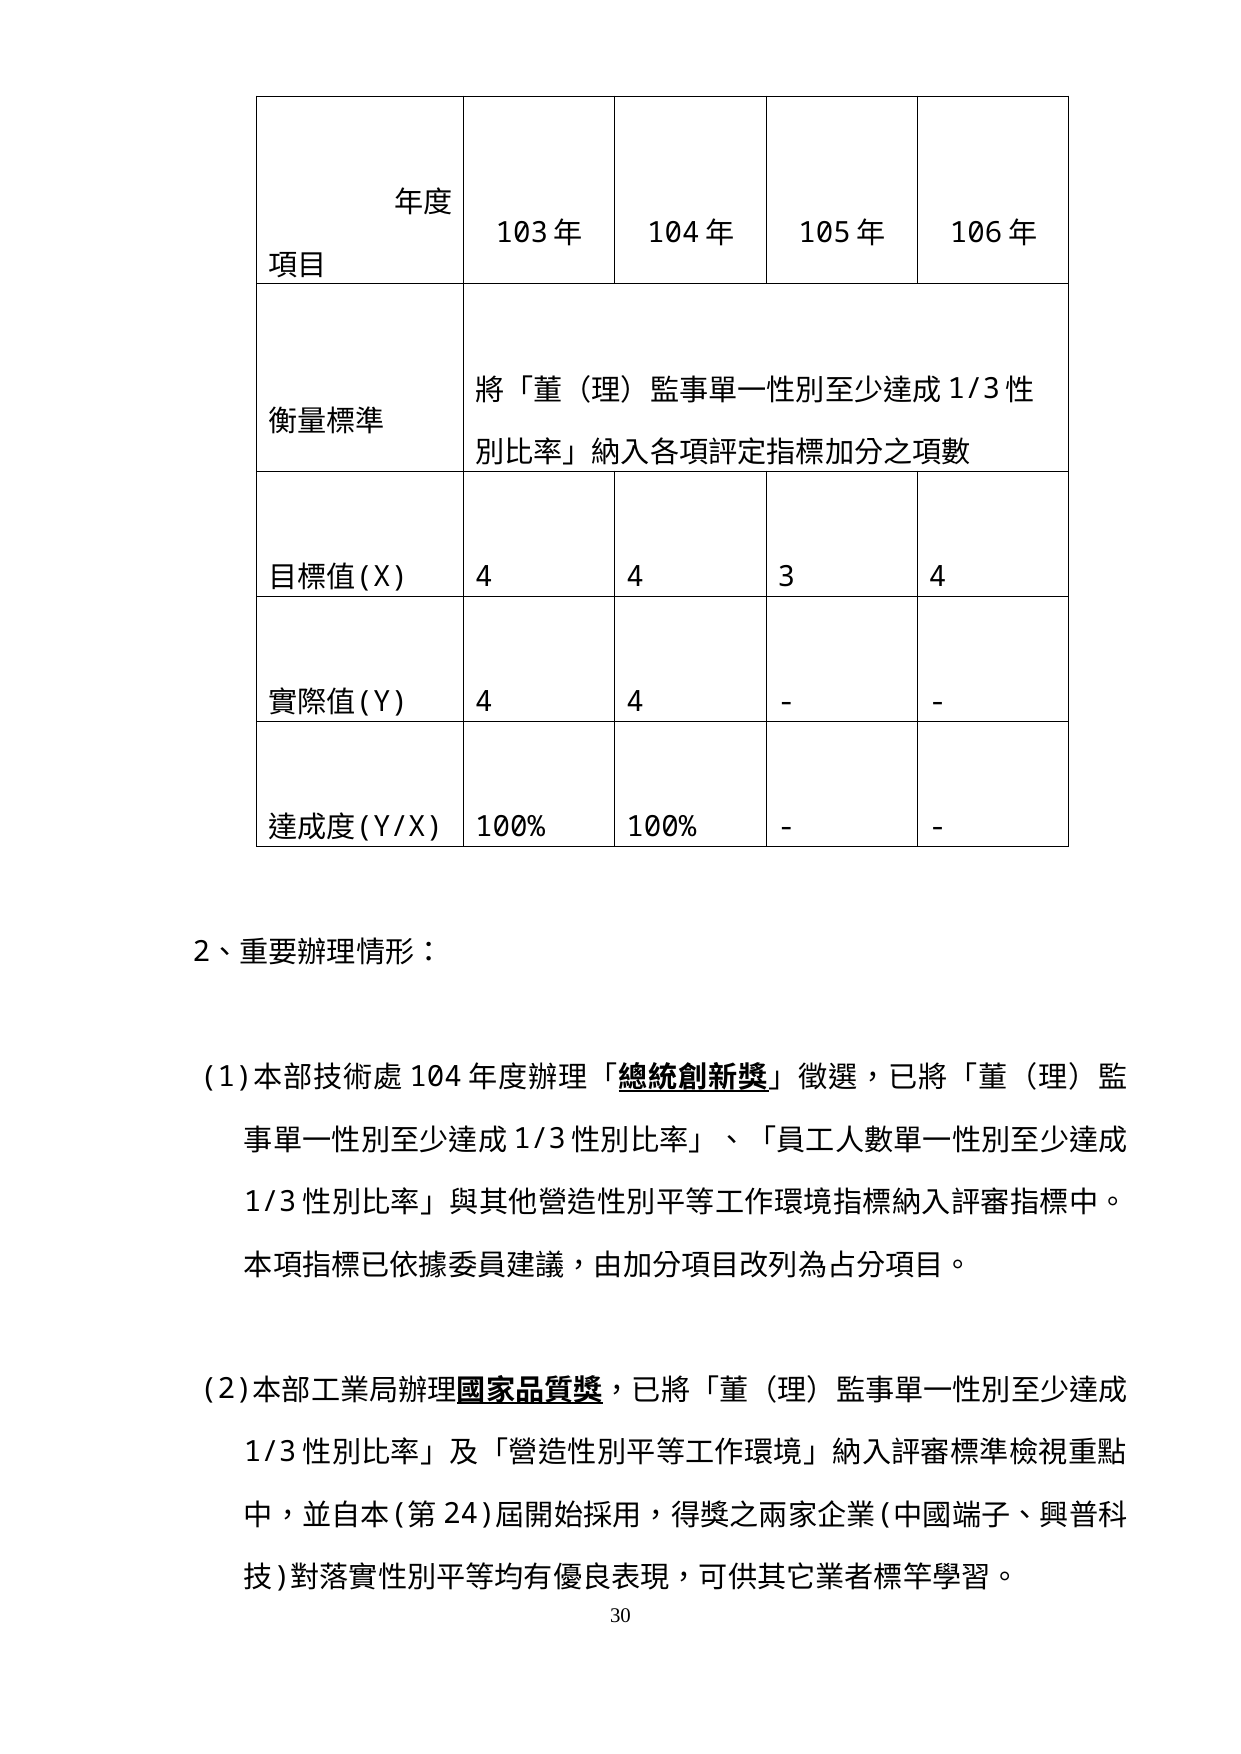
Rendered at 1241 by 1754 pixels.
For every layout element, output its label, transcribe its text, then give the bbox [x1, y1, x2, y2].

table_cell 衡量標準 [257, 284, 463, 471]
table_cell - [767, 722, 917, 846]
table_cell - [918, 597, 1068, 721]
table_cell 4 [615, 472, 766, 596]
table_cell 實際值(Y) [257, 597, 463, 721]
text (1)本部技術處104年度辦理「總統創新獎」徵選，已將「董（理）監事單一性別至少達成1/3性別比率」、「員工人數單一性別至少達成1/3性別比率」與其他營造性別平等工作環境指標納入評審指標中。本項指標已依據委員建議，由加分項目改列為占分項目。 [200, 1033, 1128, 1283]
table_cell - [918, 722, 1068, 846]
table_cell - [767, 597, 917, 721]
table_cell 4 [464, 472, 614, 596]
table_cell 目標值(X) [257, 472, 463, 596]
table_header 105年 [767, 97, 917, 283]
table_cell 100% [615, 722, 766, 846]
text (2)本部工業局辦理國家品質獎，已將「董（理）監事單一性別至少達成1/3性別比率」及「營造性別平等工作環境」納入評審標準檢視重點中，並自本(第24)屆開始採用，得獎之兩家企業(中國端子、興普科技)對落實性別平等均有優良表現，可供其它業者標竿學習。 [200, 1346, 1128, 1596]
table_header 106年 [918, 97, 1068, 283]
table_header 103年 [464, 97, 614, 283]
table_cell 4 [464, 597, 614, 721]
table_header 104年 [615, 97, 766, 283]
table_cell 4 [918, 472, 1068, 596]
table_cell 100% [464, 722, 614, 846]
table_header 年度 項目 [257, 97, 463, 283]
table_cell 4 [615, 597, 766, 721]
table_cell 3 [767, 472, 917, 596]
table_cell 達成度(Y/X) [257, 722, 463, 846]
table_cell 將「董（理）監事單一性別至少達成1/3性別比率」納入各項評定指標加分之項數 [464, 284, 1068, 471]
text 2、重要辦理情形： [192, 908, 1128, 971]
